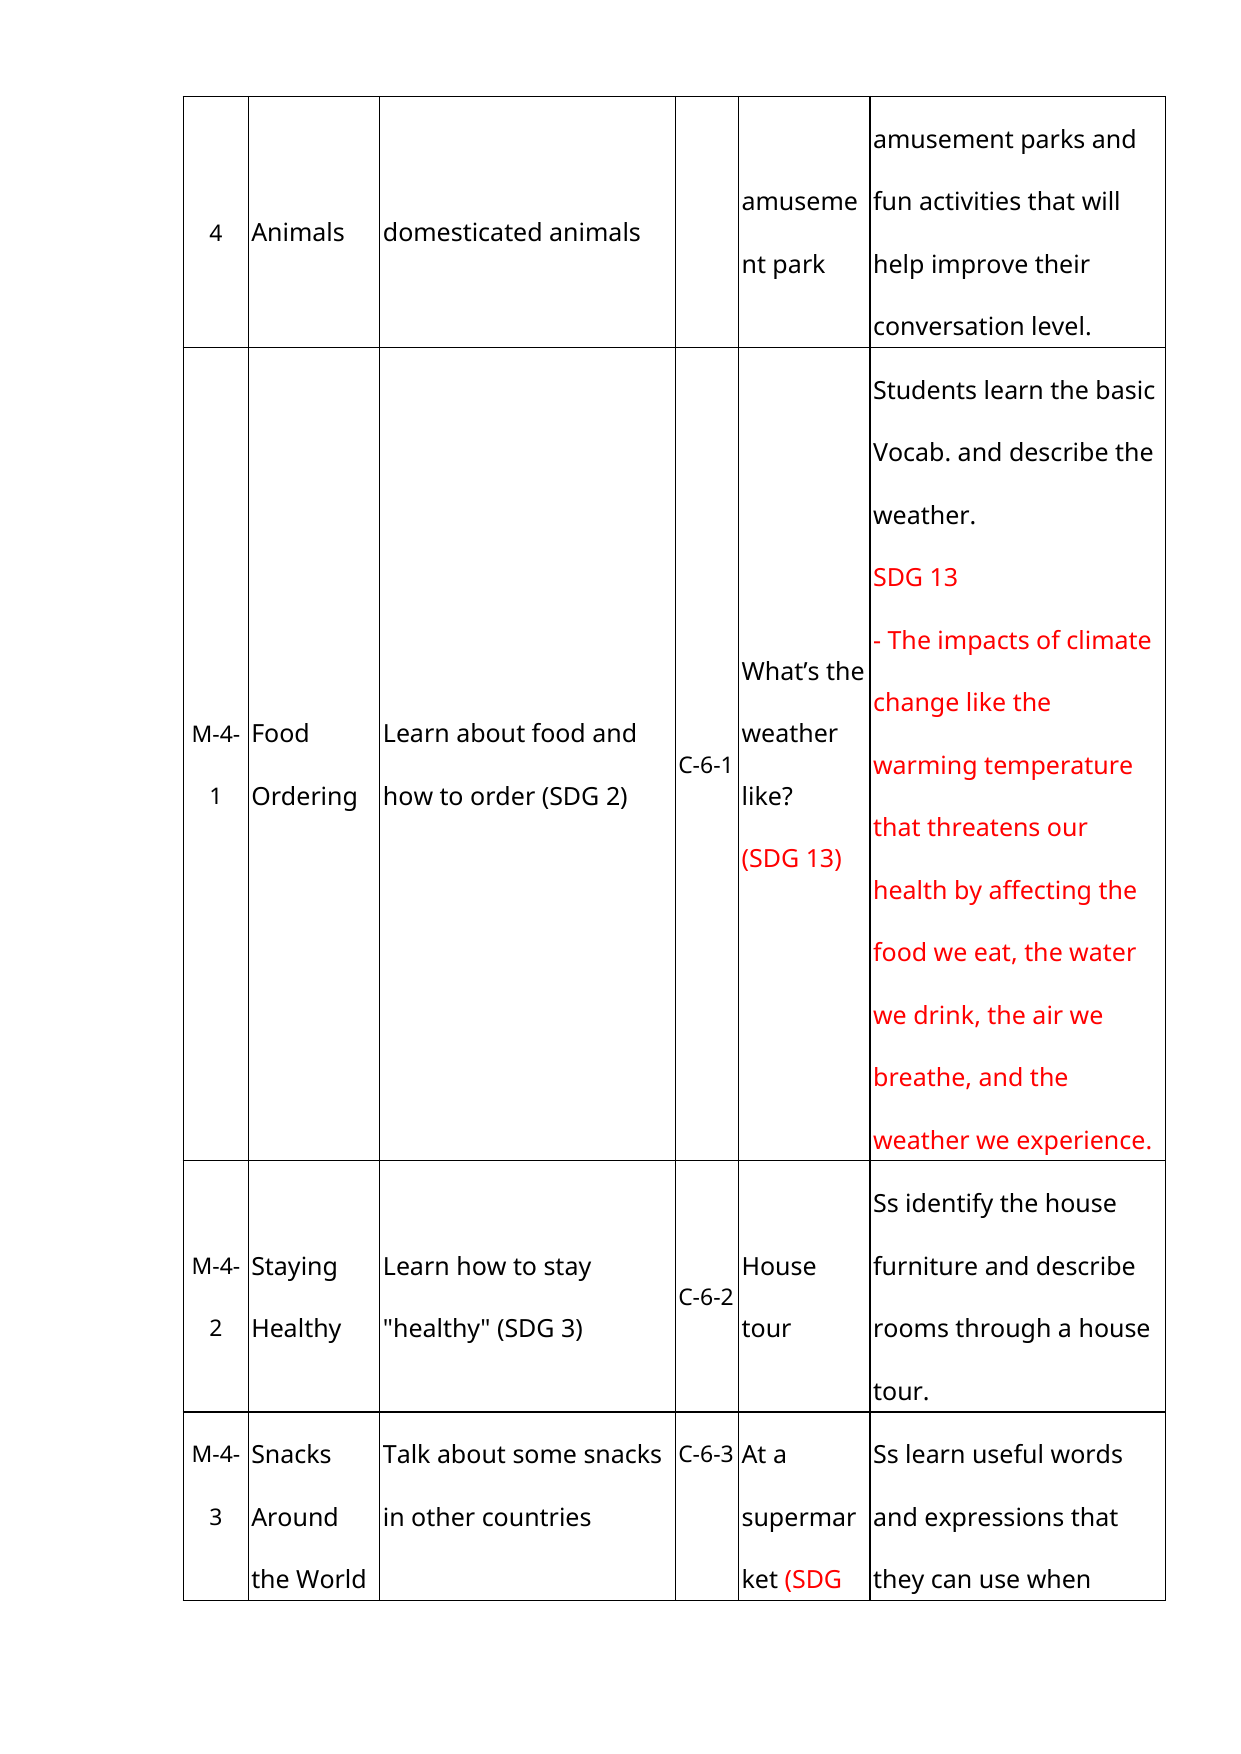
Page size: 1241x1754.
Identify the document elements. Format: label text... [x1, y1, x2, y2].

table_cell Learn about food and how to order (SDG 2) [380, 348, 675, 1160]
table_cell Snacks Around the World [249, 1413, 379, 1600]
table_cell Animals [249, 97, 379, 347]
table_cell M-4-3 [184, 1413, 248, 1600]
table_cell Talk about some snacks in other countries [380, 1413, 675, 1600]
table_cell Ss learn useful words and expressions that they can use when [871, 1413, 1165, 1600]
table_cell M-4-1 [184, 348, 248, 1160]
table_cell Food Ordering [249, 348, 379, 1160]
table_cell domesticated animals [380, 97, 675, 347]
table_cell C-6-1 [676, 348, 738, 1160]
table_cell Staying Healthy [249, 1161, 379, 1411]
table_cell [676, 97, 738, 347]
table_cell M-4-2 [184, 1161, 248, 1411]
table_cell Learn how to stay "healthy" (SDG 3) [380, 1161, 675, 1411]
table_cell amusement parks and fun activities that will help improve their conversation level. [871, 97, 1165, 347]
table_cell What’s the weather like? (SDG 13) [739, 348, 869, 1160]
table_cell House tour [739, 1161, 869, 1411]
table_cell At a supermarket (SDG [739, 1413, 869, 1600]
table_cell amusement park [739, 97, 869, 347]
table_cell 4 [184, 97, 248, 347]
table_cell Students learn the basic Vocab. and describe the weather. SDG 13 - The impacts of climate change like the warming temperature that threatens our health by affecting the food we eat, the water we drink, the air we breathe, and the weather we experience. [871, 348, 1165, 1160]
table_cell C-6-3 [676, 1413, 738, 1600]
table_cell Ss identify the house furniture and describe rooms through a house tour. [871, 1161, 1165, 1411]
table_cell C-6-2 [676, 1161, 738, 1411]
